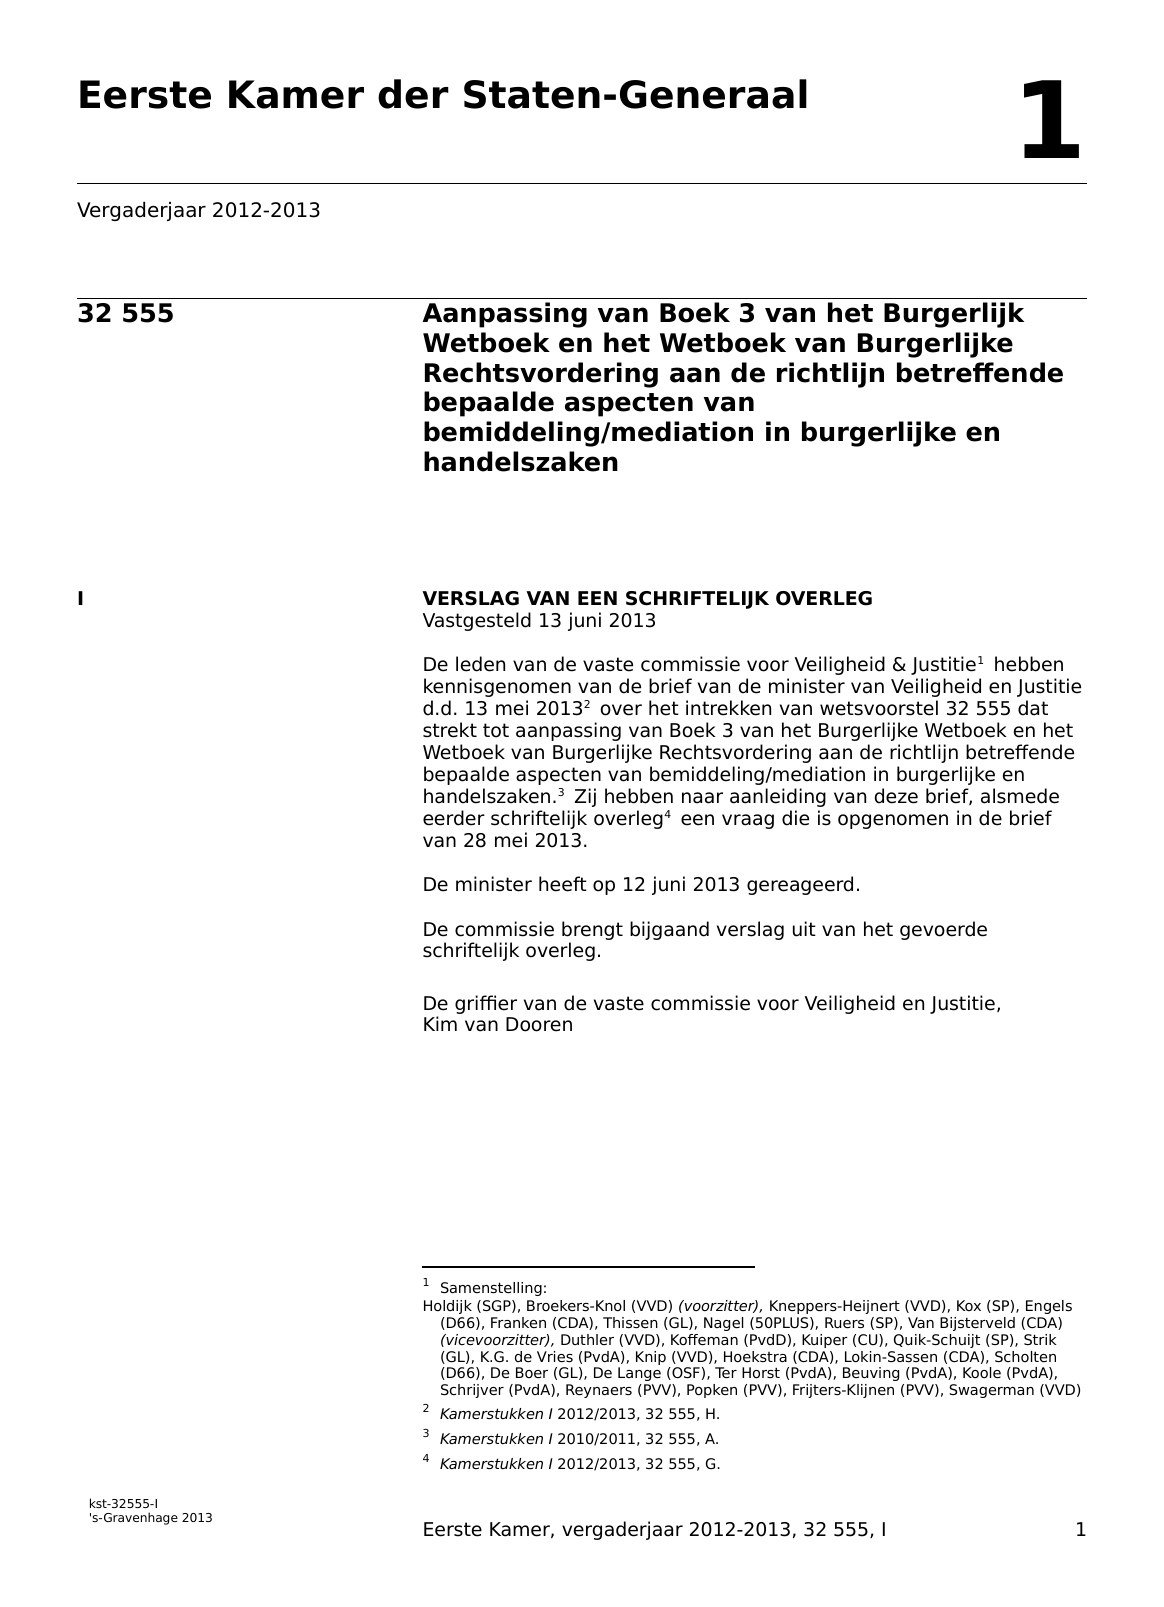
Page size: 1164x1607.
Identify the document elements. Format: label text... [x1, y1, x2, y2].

text kst-32555-I [88, 1497, 323, 1511]
text De griffier van de vaste commissie voor Veiligheid en Justitie, Kim van Dooren [422, 992, 1087, 1036]
text De minister heeft op 12 juni 2013 gereageerd. [422, 874, 1087, 896]
table_header 1 [886, 59, 1087, 183]
text Holdijk (SGP), Broekers-Knol (VVD) (voorzitter), Kneppers-Heijnert (VVD), Kox (SP), Engels (D66), Franken (CDA), Thissen (GL), Nagel (50PLUS), Ruers (SP), Van Bijsterveld (CDA) (vicevoorzitter), Duthler (VVD), Koffeman (PvdD), Kuiper (CU), Quik-Schuijt (SP), Strik (GL), K.G. de Vries (PvdA), Knip (VVD), Hoekstra (CDA), Lokin-Sassen (CDA), Scholten (D66), De Boer (GL), De Lange (OSF), Ter Horst (PvdA), Beuving (PvdA), Koole (PvdA), Schrijver (PvdA), Reynaers (PVV), Popken (PVV), Frijters-Klijnen (PVV), Swagerman (VVD) [422, 1298, 1087, 1399]
table_header Eerste Kamer der Staten-Generaal [77, 59, 886, 183]
text De leden van de vaste commissie voor Veiligheid & Justitie hebben kennisgenomen van de brief van de minister van Veiligheid en Justitie d.d. 13 mei 2013 over het intrekken van wetsvoorstel 32 555 dat strekt tot aanpassing van Boek 3 van het Burgerlijke Wetboek en het Wetboek van Burgerlijke Rechtsvordering aan de richtlijn betreffende bepaalde aspecten van bemiddeling/mediation in burgerlijke en handelszaken. Zij hebben naar aanleiding van deze brief, alsmede eerder schriftelijk overleg een vraag die is opgenomen in de brief van 28 mei 2013. [422, 654, 1087, 852]
text Kamerstukken I 2012/2013, 32 555, G. [422, 1452, 1087, 1474]
table_cell Vergaderjaar 2012-2013 [77, 184, 1087, 298]
text Kamerstukken I 2012/2013, 32 555, H. [422, 1402, 1087, 1424]
subtitle I VERSLAG VAN EEN SCHRIFTELIJK OVERLEG [77, 588, 1087, 610]
text De commissie brengt bijgaand verslag uit van het gevoerde schriftelijk overleg. [422, 918, 1087, 962]
text Kamerstukken I 2010/2011, 32 555, A. [422, 1427, 1087, 1449]
subtitle 32 555 Aanpassing van Boek 3 van het Burgerlijk Wetboek en het Wetboek van Burgerlijke Rechtsvordering aan de richtlijn betreffende bepaalde aspecten van bemiddeling/mediation in burgerlijke en handelszaken [77, 299, 1087, 477]
text 's-Gravenhage 2013 [88, 1511, 323, 1525]
text Vastgesteld 13 juni 2013 [422, 610, 1087, 632]
text Samenstelling: [422, 1276, 1087, 1298]
